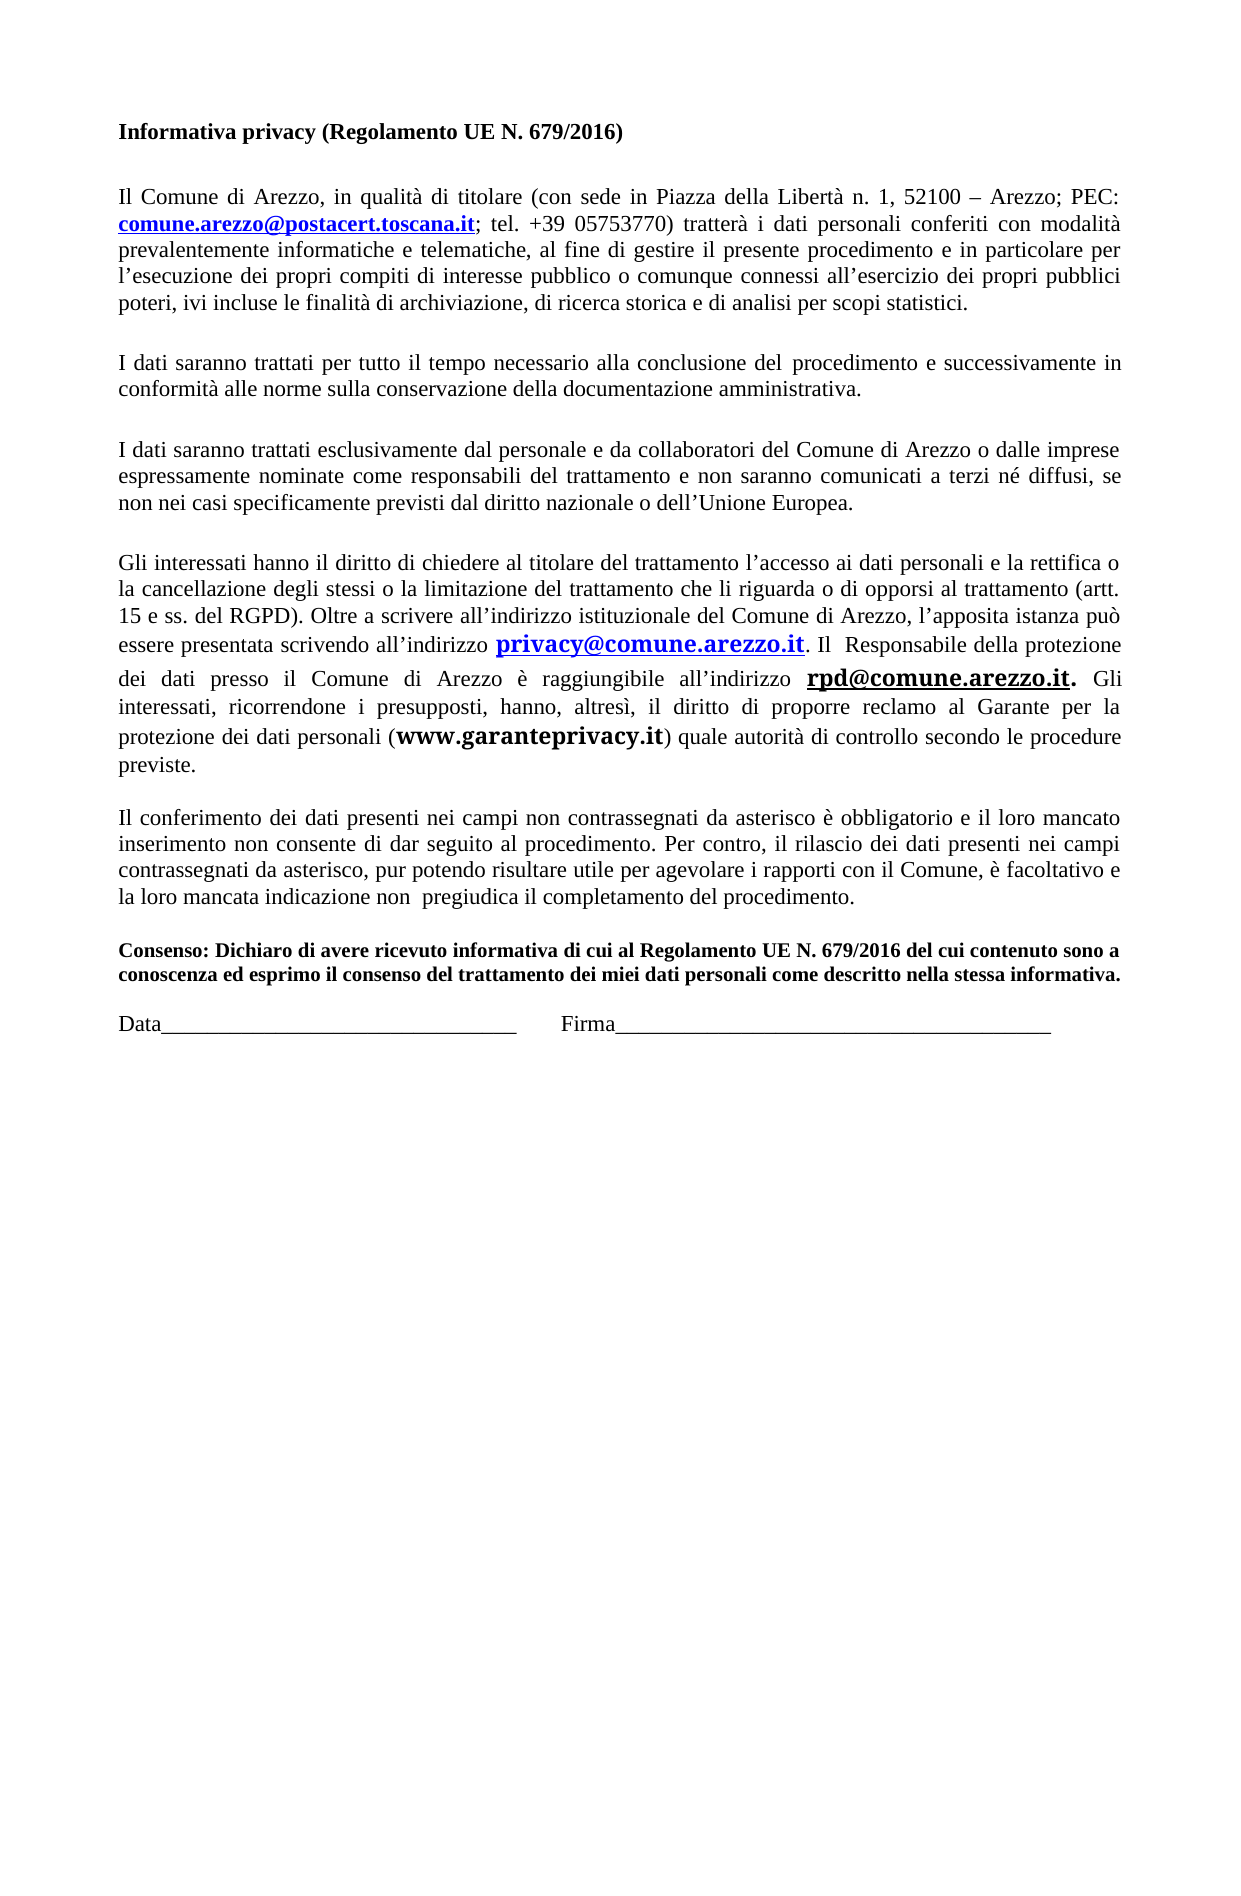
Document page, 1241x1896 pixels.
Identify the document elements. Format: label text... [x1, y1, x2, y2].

text Il Comune di Arezzo, in qualità di titolare (con sede in Piazza della Libertà n. 1, 52100 – Arezzo; PEC: comune.arezzo@postacert.toscana.it; tel. +39 05753770) tratterà i dati personali conferiti con modalità prevalentemente informatiche e telematiche, al fine di gestire il presente procedimento e in particolare per l’esecuzione dei propri compiti di interesse pubblico o comunque connessi all’esercizio dei propri pubblici poteri, ivi incluse le finalità di archiviazione, di ricerca storica e di analisi per scopi statistici. [118, 183, 1122, 315]
text Gli interessati hanno il diritto di chiedere al titolare del trattamento l’accesso ai dati personali e la rettifica o la cancellazione degli stessi o la limitazione del trattamento che li riguarda o di opporsi al trattamento (artt. 15 e ss. del RGPD). Oltre a scrivere all’indirizzo istituzionale del Comune di Arezzo, l’apposita istanza può essere presentata scrivendo all’indirizzo privacy@comune.arezzo.it. Il Responsabile della protezione dei dati presso il Comune di Arezzo è raggiungibile all’indirizzo rpd@comune.arezzo.it. Gli interessati, ricorrendone i presupposti, hanno, altresì, il diritto di proporre reclamo al Garante per la protezione dei dati personali (www.garanteprivacy.it) quale autorità di controllo secondo le procedure previste. [118, 549, 1122, 777]
text I dati saranno trattati esclusivamente dal personale e da collaboratori del Comune di Arezzo o dalle imprese espressamente nominate come responsabili del trattamento e non saranno comunicati a terzi né diffusi, se non nei casi specificamente previsti dal diritto nazionale o dell’Unione Europea. [118, 436, 1122, 515]
text I dati saranno trattati per tutto il tempo necessario alla conclusione del procedimento e successivamente in conformità alle norme sulla conservazione della documentazione amministrativa. [118, 349, 1122, 402]
text Informativa privacy (Regolamento UE N. 679/2016) [118, 118, 1122, 144]
text Data_______________________________ Firma______________________________________ [118, 1010, 1122, 1036]
text Il conferimento dei dati presenti nei campi non contrassegnati da asterisco è obbligatorio e il loro mancato inserimento non consente di dar seguito al procedimento. Per contro, il rilascio dei dati presenti nei campi contrassegnati da asterisco, pur potendo risultare utile per agevolare i rapporti con il Comune, è facoltativo e la loro mancata indicazione non pregiudica il completamento del procedimento. [118, 804, 1122, 909]
text Consenso: Dichiaro di avere ricevuto informativa di cui al Regolamento UE N. 679/2016 del cui contenuto sono a conoscenza ed esprimo il consenso del trattamento dei miei dati personali come descritto nella stessa informativa. [118, 938, 1122, 986]
